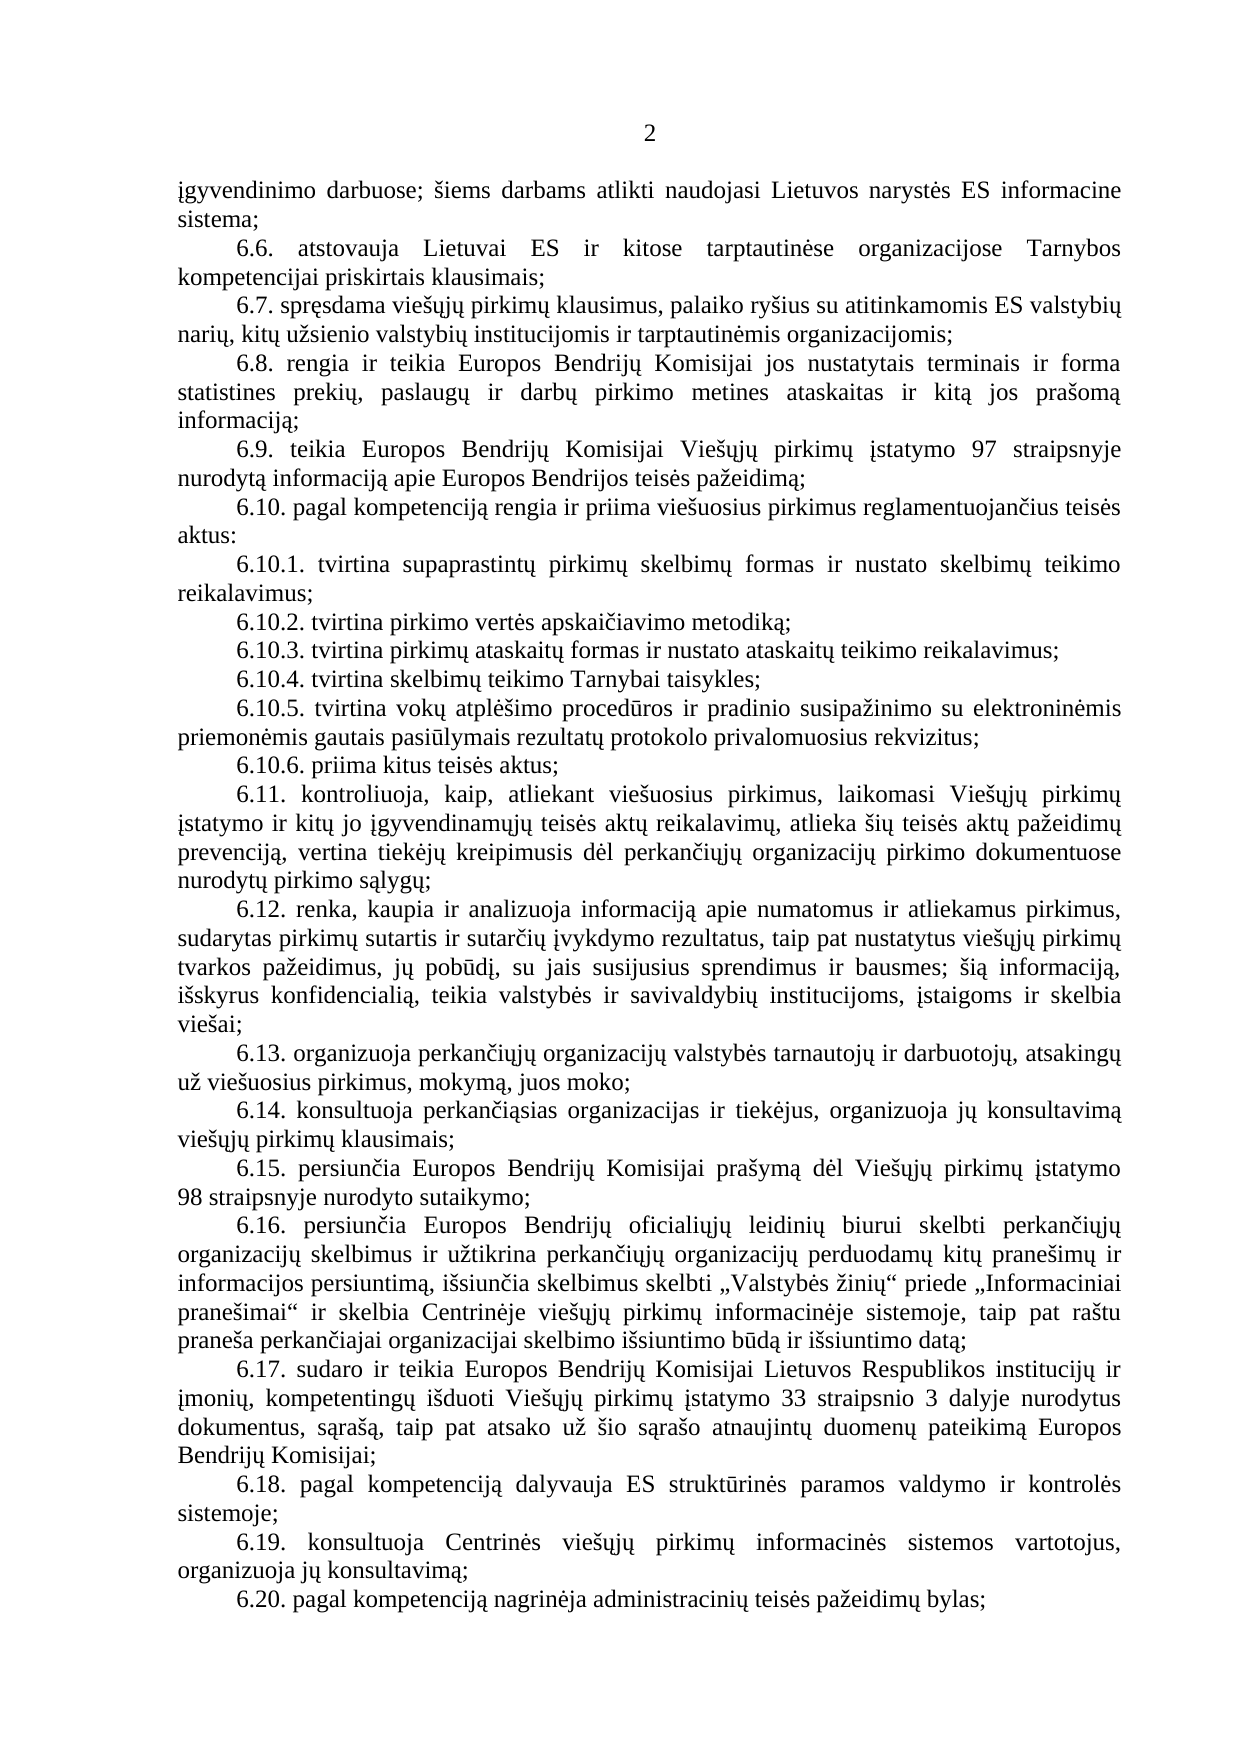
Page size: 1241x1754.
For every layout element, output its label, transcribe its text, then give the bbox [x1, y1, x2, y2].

text 6.8. rengia ir teikia Europos Bendrijų Komisijai jos nustatytais terminais ir forma statistines prekių, paslaugų ir darbų pirkimo metines ataskaitas ir kitą jos prašomą informaciją; [177, 348, 1122, 434]
text 6.14. konsultuoja perkančiąsias organizacijas ir tiekėjus, organizuoja jų konsultavimą viešųjų pirkimų klausimais; [177, 1096, 1122, 1153]
text 6.10.4. tvirtina skelbimų teikimo Tarnybai taisykles; [177, 664, 1122, 693]
text 6.9. teikia Europos Bendrijų Komisijai Viešųjų pirkimų įstatymo 97 straipsnyje nurodytą informaciją apie Europos Bendrijos teisės pažeidimą; [177, 434, 1122, 492]
text 6.12. renka, kaupia ir analizuoja informaciją apie numatomus ir atliekamus pirkimus, sudarytas pirkimų sutartis ir sutarčių įvykdymo rezultatus, taip pat nustatytus viešųjų pirkimų tvarkos pažeidimus, jų pobūdį, su jais susijusius sprendimus ir bausmes; šią informaciją, išskyrus konfidencialią, teikia valstybės ir savivaldybių institucijoms, įstaigoms ir skelbia viešai; [177, 894, 1122, 1038]
text 6.16. persiunčia Europos Bendrijų oficialiųjų leidinių biurui skelbti perkančiųjų organizacijų skelbimus ir užtikrina perkančiųjų organizacijų perduodamų kitų pranešimų ir informacijos persiuntimą, išsiunčia skelbimus skelbti „Valstybės žinių“ priede „Informaciniai pranešimai“ ir skelbia Centrinėje viešųjų pirkimų informacinėje sistemoje, taip pat raštu praneša perkančiajai organizacijai skelbimo išsiuntimo būdą ir išsiuntimo datą; [177, 1211, 1122, 1354]
text 6.6. atstovauja Lietuvai ES ir kitose tarptautinėse organizacijose Tarnybos kompetencijai priskirtais klausimais; [177, 233, 1122, 291]
text 6.10.6. priima kitus teisės aktus; [177, 751, 1122, 779]
text 6.18. pagal kompetenciją dalyvauja ES struktūrinės paramos valdymo ir kontrolės sistemoje; [177, 1469, 1122, 1527]
text 6.15. persiunčia Europos Bendrijų Komisijai prašymą dėl Viešųjų pirkimų įstatymo 98 straipsnyje nurodyto sutaikymo; [177, 1153, 1122, 1211]
text 6.20. pagal kompetenciją nagrinėja administracinių teisės pažeidimų bylas; [177, 1584, 1122, 1613]
text 6.10.5. tvirtina vokų atplėšimo procedūros ir pradinio susipažinimo su elektroninėmis priemonėmis gautais pasiūlymais rezultatų protokolo privalomuosius rekvizitus; [177, 693, 1122, 751]
text 6.17. sudaro ir teikia Europos Bendrijų Komisijai Lietuvos Respublikos institucijų ir įmonių, kompetentingų išduoti Viešųjų pirkimų įstatymo 33 straipsnio 3 dalyje nurodytus dokumentus, sąrašą, taip pat atsako už šio sąrašo atnaujintų duomenų pateikimą Europos Bendrijų Komisijai; [177, 1354, 1122, 1469]
text 6.11. kontroliuoja, kaip, atliekant viešuosius pirkimus, laikomasi Viešųjų pirkimų įstatymo ir kitų jo įgyvendinamųjų teisės aktų reikalavimų, atlieka šių teisės aktų pažeidimų prevenciją, vertina tiekėjų kreipimusis dėl perkančiųjų organizacijų pirkimo dokumentuose nurodytų pirkimo sąlygų; [177, 779, 1122, 894]
text 6.7. spręsdama viešųjų pirkimų klausimus, palaiko ryšius su atitinkamomis ES valstybių narių, kitų užsienio valstybių institucijomis ir tarptautinėmis organizacijomis; [177, 291, 1122, 348]
text 6.13. organizuoja perkančiųjų organizacijų valstybės tarnautojų ir darbuotojų, atsakingų už viešuosius pirkimus, mokymą, juos moko; [177, 1038, 1122, 1096]
text 6.10. pagal kompetenciją rengia ir priima viešuosius pirkimus reglamentuojančius teisės aktus: [177, 492, 1122, 549]
text 6.19. konsultuoja Centrinės viešųjų pirkimų informacinės sistemos vartotojus, organizuoja jų konsultavimą; [177, 1527, 1122, 1584]
text įgyvendinimo darbuose; šiems darbams atlikti naudojasi Lietuvos narystės ES informacine sistema; [177, 176, 1122, 233]
text 6.10.2. tvirtina pirkimo vertės apskaičiavimo metodiką; [177, 607, 1122, 636]
text 6.10.3. tvirtina pirkimų ataskaitų formas ir nustato ataskaitų teikimo reikalavimus; [177, 636, 1122, 664]
text 6.10.1. tvirtina supaprastintų pirkimų skelbimų formas ir nustato skelbimų teikimo reikalavimus; [177, 549, 1122, 607]
